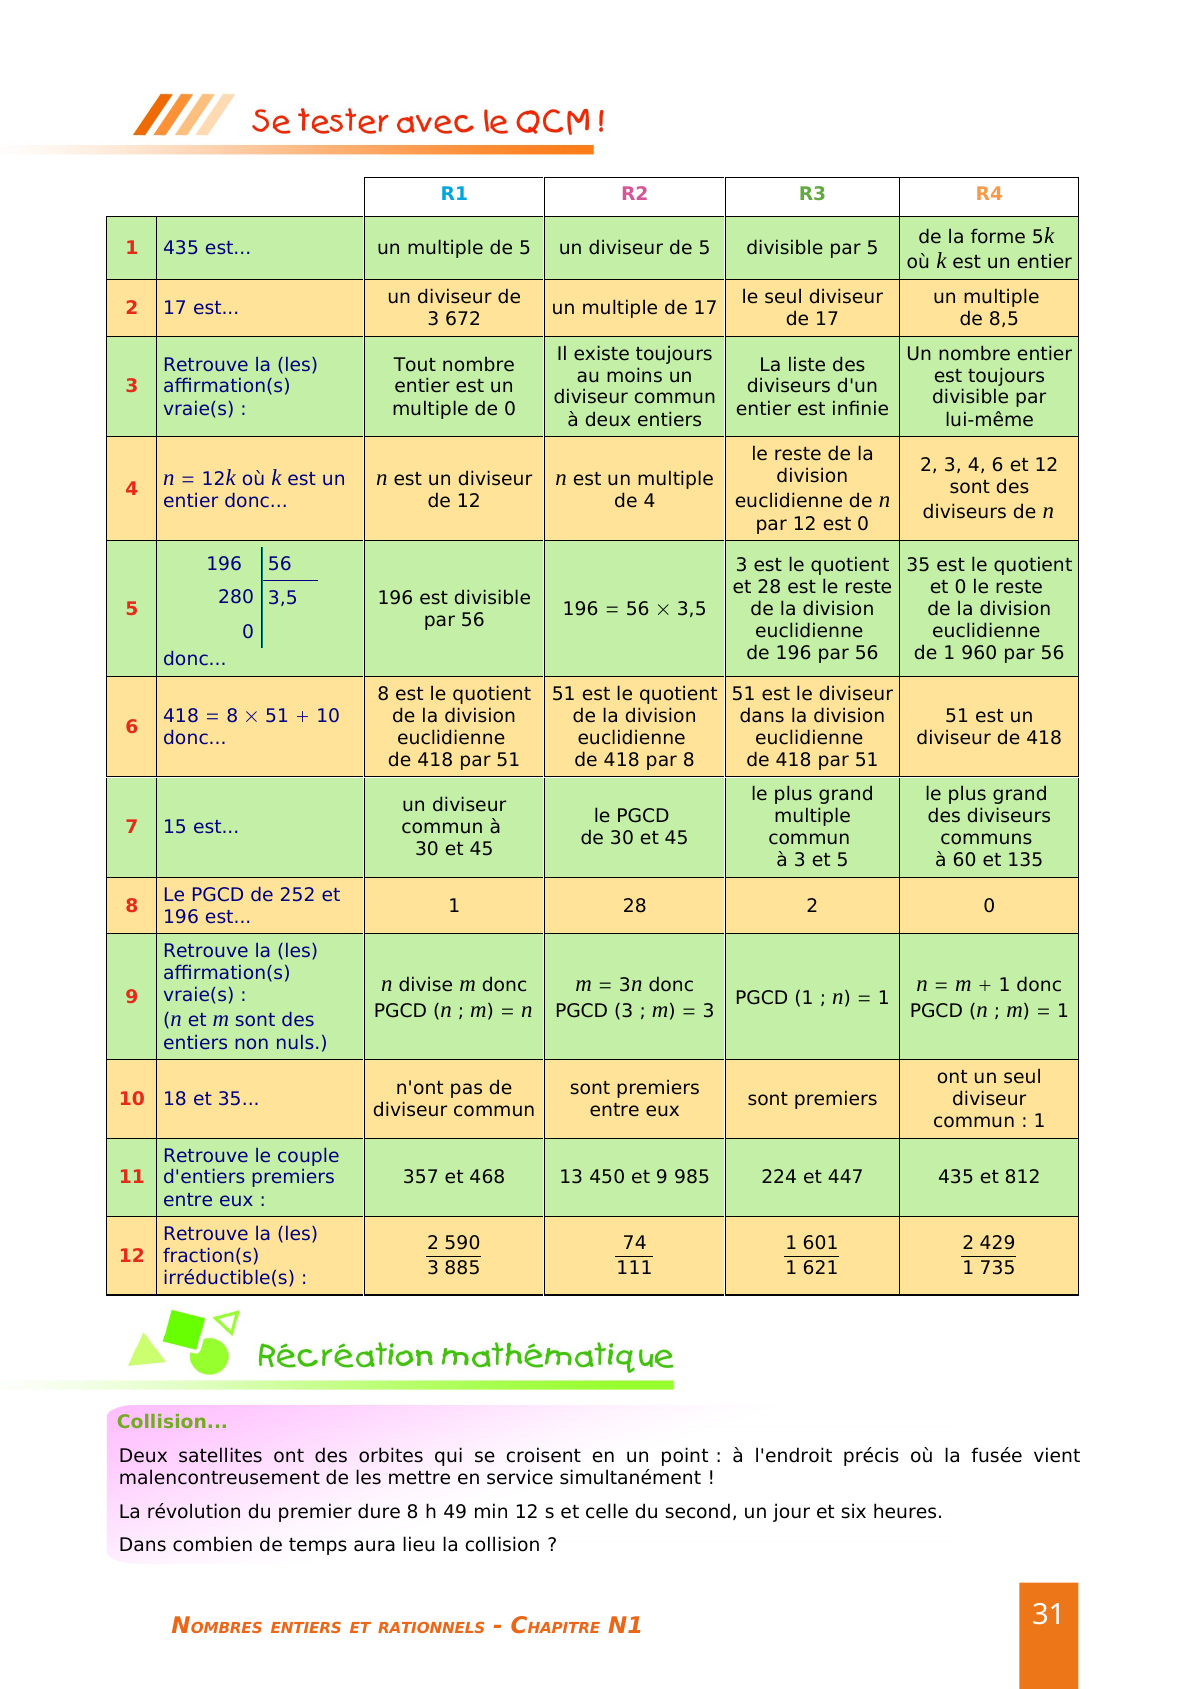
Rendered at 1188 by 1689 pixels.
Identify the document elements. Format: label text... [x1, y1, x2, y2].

table_header 56 [263, 547, 318, 580]
table_cell 0 [900, 878, 1078, 933]
table_cell 51 est un diviseur de 418 [900, 677, 1078, 776]
table_cell 418 = 8 × 51  10 donc... [157, 677, 363, 776]
table_cell 7 [107, 778, 156, 877]
table_cell 8 [107, 878, 156, 933]
table_header R3 [726, 178, 899, 216]
table_cell 196 = 56 × 3,5 [545, 541, 724, 676]
table_cell 15 est... [157, 778, 363, 877]
table_cell 224 et 447 [726, 1139, 899, 1216]
table_cell un diviseur de 5 [545, 217, 724, 279]
table_cell 17 est... [157, 280, 363, 336]
table_cell 10 [107, 1060, 156, 1138]
table_cell 435 est... [157, 217, 363, 279]
table_cell 357 et 468 [365, 1139, 543, 1216]
table_cell PGCD (1 ; n) = 1 [726, 934, 899, 1059]
table_cell sont premiers entre eux [545, 1060, 724, 1138]
picture [0, 93, 605, 155]
table_cell 51 est le diviseur dans la division euclidienne de 418 par 51 [726, 677, 899, 776]
table_cell donc... [157, 541, 363, 676]
table_cell un multiple de 5 [365, 217, 543, 279]
table_cell 12 [107, 1217, 156, 1294]
table_cell un diviseur de 3 672 [365, 280, 543, 336]
table_cell 2 [726, 878, 899, 933]
table_cell n = m  1 donc PGCD (n ; m) = 1 [900, 934, 1078, 1059]
table_cell Retrouve la (les) affirmation(s) vraie(s) : (n et m sont des entiers non nuls.) [157, 934, 363, 1059]
table_cell de la forme 5k où k est un entier [900, 217, 1078, 279]
list Dans combien de temps aura lieu la collision ? [953, 1534, 1081, 1556]
table_cell sont premiers [726, 1060, 899, 1138]
list Deux satellites ont des orbites qui se croisent en un point : à l'endroit précis où la fusée vient malencontreusement de les mettre en service simultanément ! [953, 1445, 1081, 1489]
table_cell Le PGCD de 252 et 196 est... [157, 878, 363, 933]
table_cell Un nombre entier est toujours divisible par lui‑même [900, 337, 1078, 436]
table_cell n = 12k où k est un entier donc... [157, 437, 363, 540]
table_cell le reste de la division euclidienne de n par 12 est 0 [726, 437, 899, 540]
table_cell [290, 615, 318, 648]
table_cell [726, 1217, 899, 1294]
table_cell 3 [107, 337, 156, 436]
table_cell 13 450 et 9 985 [545, 1139, 724, 1216]
table_cell 3,5 [263, 581, 318, 615]
table_cell divisible par 5 [726, 217, 899, 279]
table_cell 3 est le quotient et 28 est le reste de la division euclidienne de 196 par 56 [726, 541, 899, 676]
table_cell 1 [107, 217, 156, 279]
table_cell 51 est le quotient de la division euclidienne de 418 par 8 [545, 677, 724, 776]
table_cell Retrouve la (les) fraction(s) irréductible(s) : [157, 1217, 363, 1294]
table_cell 280 [202, 580, 261, 615]
table_cell 28 [545, 878, 724, 933]
table_cell 2, 3, 4, 6 et 12 sont des diviseurs de n [900, 437, 1078, 540]
table_cell un diviseur commun à 30 et 45 [365, 778, 543, 877]
table_cell le seul diviseur de 17 [726, 280, 899, 336]
table_cell Il existe toujours au moins un diviseur commun à deux entiers [545, 337, 724, 436]
table_cell 196 est divisible par 56 [365, 541, 543, 676]
table_cell n divise m donc PGCD (n ; m) = n [365, 934, 543, 1059]
table_cell [900, 1217, 1078, 1294]
table_cell 1 [365, 878, 543, 933]
table_header R1 [365, 178, 543, 216]
table_cell un multiple de 8,5 [900, 280, 1078, 336]
table_header [106, 177, 156, 216]
table_cell 0 [202, 615, 261, 648]
table_cell 18 et 35... [157, 1060, 363, 1138]
table_cell 2 [107, 280, 156, 336]
table_cell 435 et 812 [900, 1139, 1078, 1216]
table_cell Retrouve le couple d'entiers premiers entre eux : [157, 1139, 363, 1216]
table_header R4 [900, 178, 1078, 216]
table_cell n est un multiple de 4 [545, 437, 724, 540]
table_header R2 [545, 178, 724, 216]
table_cell un multiple de 17 [545, 280, 724, 336]
table_cell n'ont pas de diviseur commun [365, 1060, 543, 1138]
table_cell n est un diviseur de 12 [365, 437, 543, 540]
table_cell [365, 1217, 543, 1294]
table_cell Tout nombre entier est un multiple de 0 [365, 337, 543, 436]
table_cell [263, 615, 289, 648]
table_header 196 [202, 547, 261, 580]
table_cell 35 est le quotient et 0 le reste de la division euclidienne de 1 960 par 56 [900, 541, 1078, 676]
picture [0, 1308, 675, 1390]
table_cell le plus grand multiple commun à 3 et 5 [726, 778, 899, 877]
table_cell 11 [107, 1139, 156, 1216]
table_cell La liste des diviseurs d'un entier est infinie [726, 337, 899, 436]
table_header [156, 177, 363, 216]
table_cell le plus grand des diviseurs communs à 60 et 135 [900, 778, 1078, 877]
list La révolution du premier dure 8 h 49 min 12 s et celle du second, un jour et six heures. [953, 1501, 1081, 1522]
table_cell 8 est le quotient de la division euclidienne de 418 par 51 [365, 677, 543, 776]
table_cell [545, 1217, 724, 1294]
table_cell m = 3n donc PGCD (3 ; m) = 3 [545, 934, 724, 1059]
table_cell Retrouve la (les) affirmation(s) vraie(s) : [157, 337, 363, 436]
text Collision... [953, 1411, 1081, 1433]
table_cell 9 [107, 934, 156, 1059]
table_cell ont un seul diviseur commun : 1 [900, 1060, 1078, 1138]
table_cell 4 [107, 437, 156, 540]
picture [106, 1405, 953, 1564]
table_cell le PGCD de 30 et 45 [545, 778, 724, 877]
table_cell 6 [107, 677, 156, 776]
table_cell 5 [107, 541, 156, 676]
